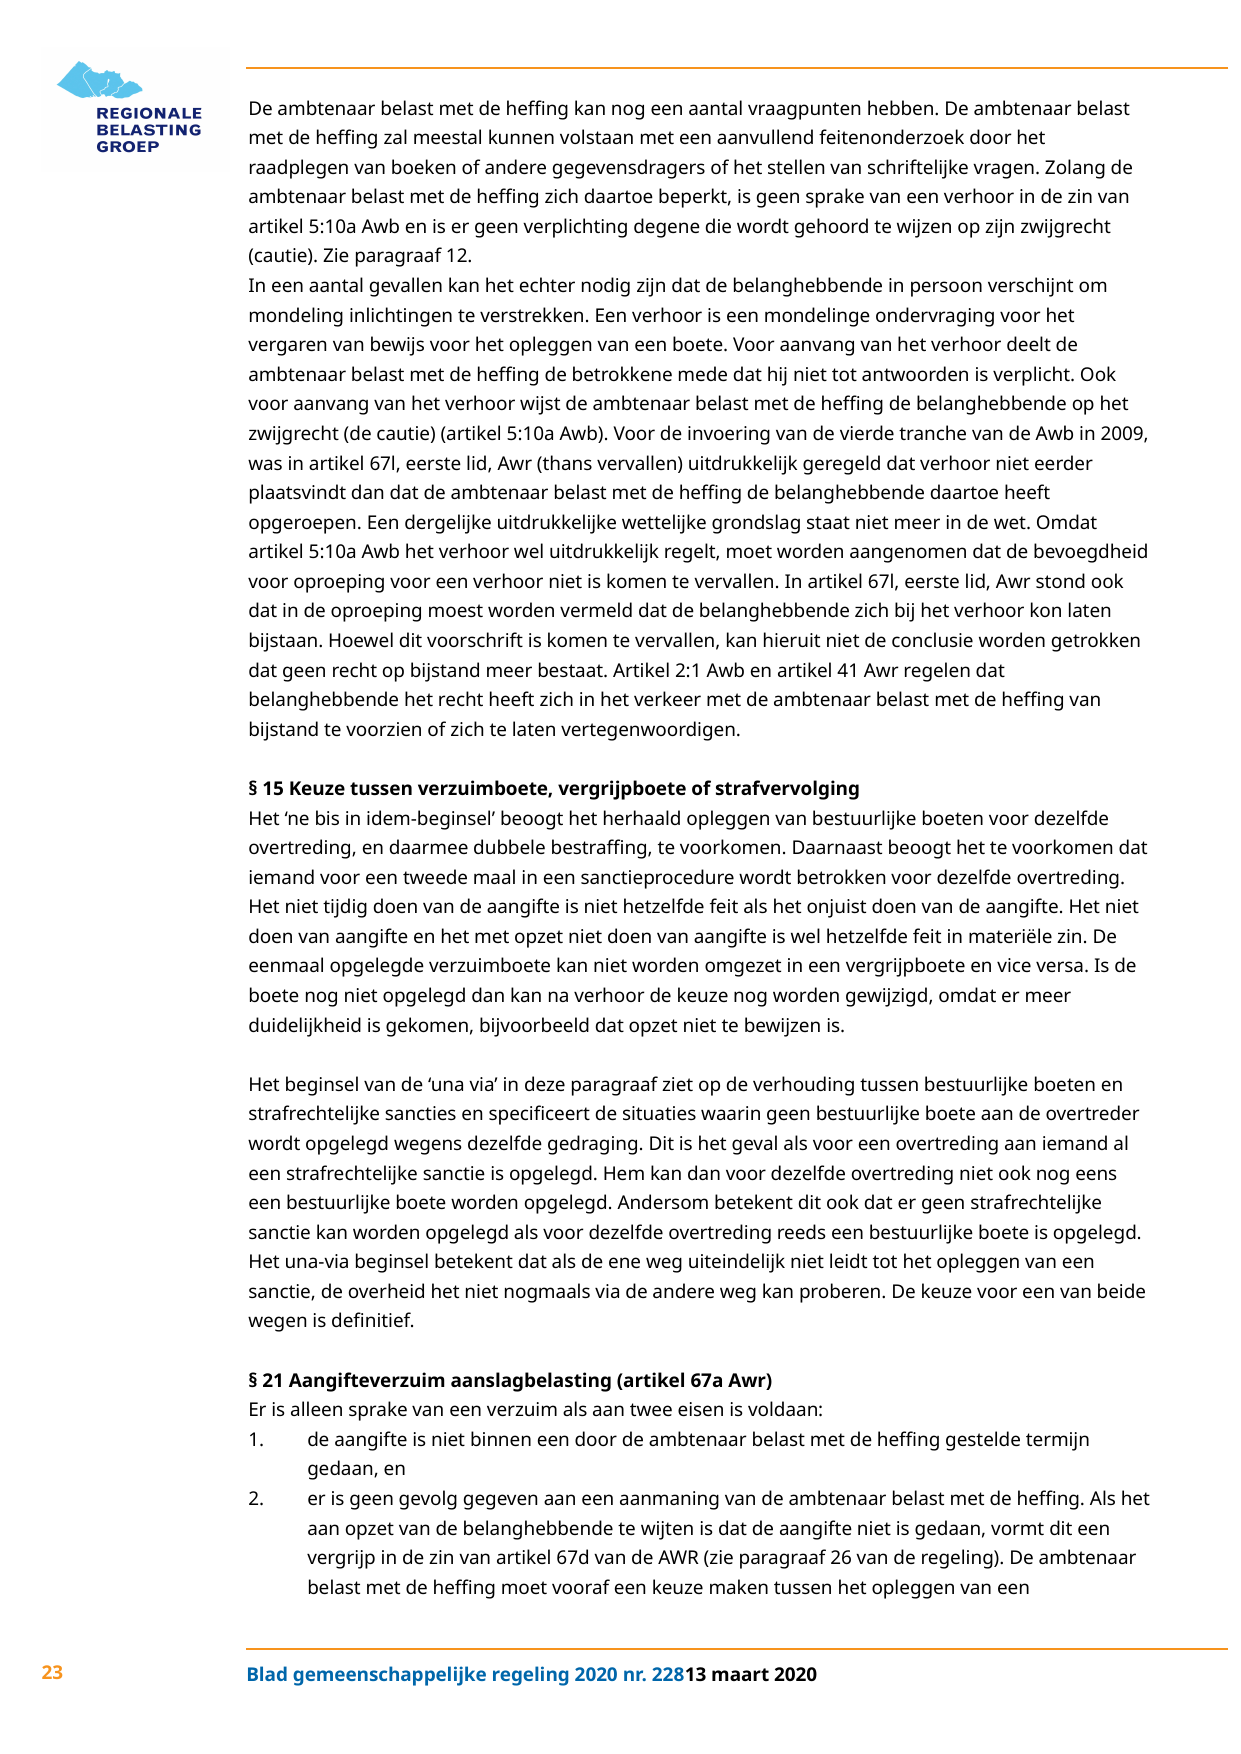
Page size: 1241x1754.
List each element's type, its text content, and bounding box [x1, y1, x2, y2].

text § 15 Keuze tussen verzuimboete, vergrijpboete of strafvervolging [248, 775, 1152, 801]
list de aangifte is niet binnen een door de ambtenaar belast met de heffing gestelde termijn gedaan, en [248, 1426, 1152, 1481]
text Het ‘ne bis in idem-beginsel’ beoogt het herhaald opleggen van bestuurlijke boeten voor dezelfde overtreding, en daarmee dubbele bestraffing, te voorkomen. Daarnaast beoogt het te voorkomen dat iemand voor een tweede maal in een sanctieprocedure wordt betrokken voor dezelfde overtreding. Het niet tijdig doen van de aangifte is niet hetzelfde feit als het onjuist doen van de aangifte. Het niet doen van aangifte en het met opzet niet doen van aangifte is wel hetzelfde feit in materiële zin. De eenmaal opgelegde verzuimboete kan niet worden omgezet in een vergrijpboete en vice versa. Is de boete nog niet opgelegd dan kan na verhoor de keuze nog worden gewijzigd, omdat er meer duidelijkheid is gekomen, bijvoorbeeld dat opzet niet te bewijzen is. [248, 805, 1152, 1038]
text Het beginsel van de ‘una via’ in deze paragraaf ziet op de verhouding tussen bestuurlijke boeten en strafrechtelijke sancties en specificeert de situaties waarin geen bestuurlijke boete aan de overtreder wordt opgelegd wegens dezelfde gedraging. Dit is het geval als voor een overtreding aan iemand al een strafrechtelijke sanctie is opgelegd. Hem kan dan voor dezelfde overtreding niet ook nog eens een bestuurlijke boete worden opgelegd. Andersom betekent dit ook dat er geen strafrechtelijke sanctie kan worden opgelegd als voor dezelfde overtreding reeds een bestuurlijke boete is opgelegd. Het una-via beginsel betekent dat als de ene weg uiteindelijk niet leidt tot het opleggen van een sanctie, de overheid het niet nogmaals via de andere weg kan proberen. De keuze voor een van beide wegen is definitief. [248, 1071, 1152, 1333]
picture [41, 47, 231, 172]
list er is geen gevolg gegeven aan een aanmaning van de ambtenaar belast met de heffing. Als het aan opzet van de belanghebbende te wijten is dat de aangifte niet is gedaan, vormt dit een vergrijp in de zin van artikel 67d van de AWR (zie paragraaf 26 van de regeling). De ambtenaar belast met de heffing moet vooraf een keuze maken tussen het opleggen van een [248, 1485, 1152, 1600]
text § 21 Aangifteverzuim aanslagbelasting (artikel 67a Awr) [248, 1367, 1152, 1393]
text In een aantal gevallen kan het echter nodig zijn dat de belanghebbende in persoon verschijnt om mondeling inlichtingen te verstrekken. Een verhoor is een mondelinge ondervraging voor het vergaren van bewijs voor het opleggen van een boete. Voor aanvang van het verhoor deelt de ambtenaar belast met de heffing de betrokkene mede dat hij niet tot antwoorden is verplicht. Ook voor aanvang van het verhoor wijst de ambtenaar belast met de heffing de belanghebbende op het zwijgrecht (de cautie) (artikel 5:10a Awb). Voor de invoering van de vierde tranche van de Awb in 2009, was in artikel 67l, eerste lid, Awr (thans vervallen) uitdrukkelijk geregeld dat verhoor niet eerder plaatsvindt dan dat de ambtenaar belast met de heffing de belanghebbende daartoe heeft opgeroepen. Een dergelijke uitdrukkelijke wettelijke grondslag staat niet meer in de wet. Omdat artikel 5:10a Awb het verhoor wel uitdrukkelijk regelt, moet worden aangenomen dat de bevoegdheid voor oproeping voor een verhoor niet is komen te vervallen. In artikel 67l, eerste lid, Awr stond ook dat in de oproeping moest worden vermeld dat de belanghebbende zich bij het verhoor kon laten bijstaan. Hoewel dit voorschrift is komen te vervallen, kan hieruit niet de conclusie worden getrokken dat geen recht op bijstand meer bestaat. Artikel 2:1 Awb en artikel 41 Awr regelen dat belanghebbende het recht heeft zich in het verkeer met de ambtenaar belast met de heffing van bijstand te voorzien of zich te laten vertegenwoordigen. [248, 272, 1152, 742]
text Er is alleen sprake van een verzuim als aan twee eisen is voldaan: [248, 1396, 1152, 1422]
text De ambtenaar belast met de heffing kan nog een aantal vraagpunten hebben. De ambtenaar belast met de heffing zal meestal kunnen volstaan met een aanvullend feitenonderzoek door het raadplegen van boeken of andere gegevensdragers of het stellen van schriftelijke vragen. Zolang de ambtenaar belast met de heffing zich daartoe beperkt, is geen sprake van een verhoor in de zin van artikel 5:10a Awb en is er geen verplichting degene die wordt gehoord te wijzen op zijn zwijgrecht (cautie). Zie paragraaf 12. [248, 95, 1152, 268]
